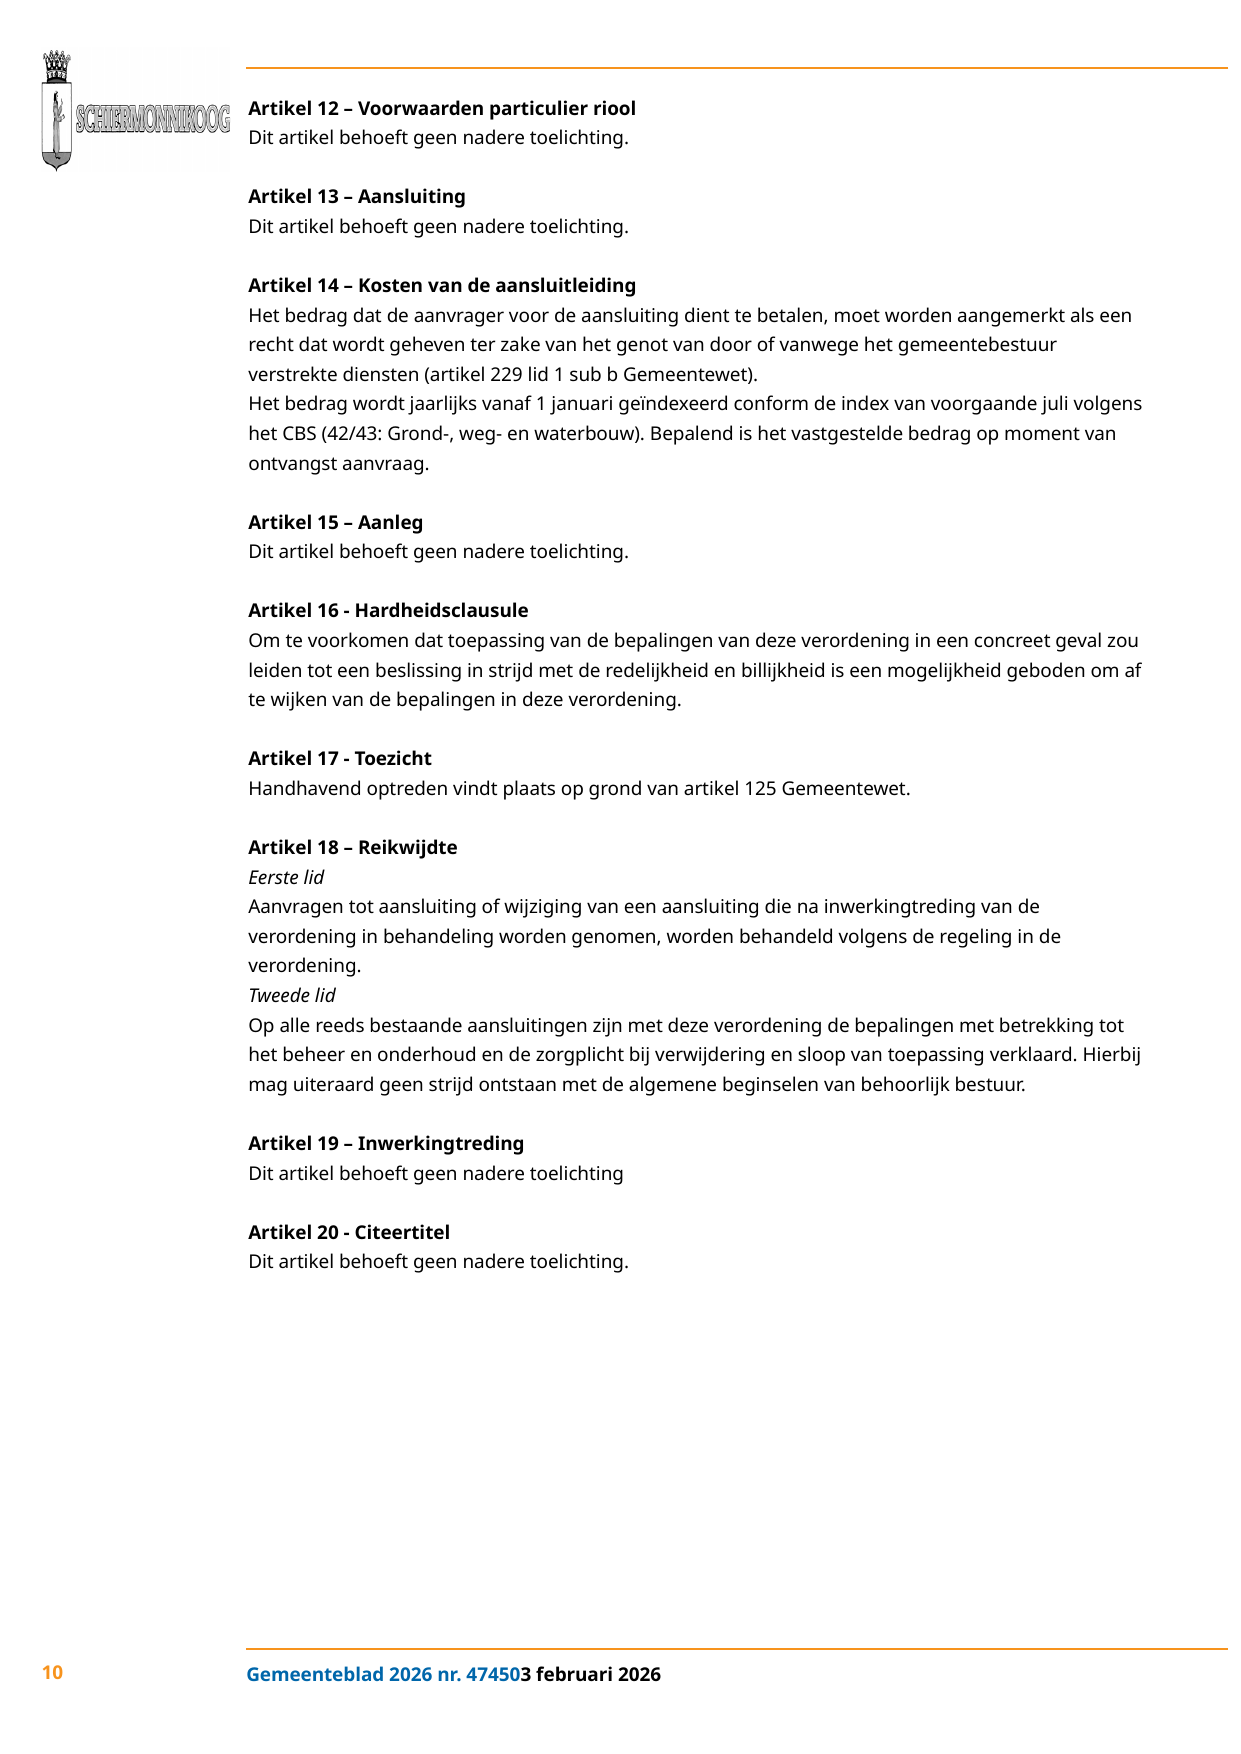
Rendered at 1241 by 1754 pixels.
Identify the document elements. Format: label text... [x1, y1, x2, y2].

text Dit artikel behoeft geen nadere toelichting. [248, 538, 1152, 564]
text Artikel 20 - Citeertitel [248, 1219, 1152, 1245]
text Dit artikel behoeft geen nadere toelichting [248, 1160, 1152, 1186]
text Om te voorkomen dat toepassing van de bepalingen van deze verordening in een concreet geval zou leiden tot een beslissing in strijd met de redelijkheid en billijkheid is een mogelijkheid geboden om af te wijken van de bepalingen in deze verordening. [248, 627, 1152, 712]
text Handhavend optreden vindt plaats op grond van artikel 125 Gemeentewet. [248, 775, 1152, 801]
text Artikel 17 - Toezicht [248, 746, 1152, 771]
text Artikel 14 – Kosten van de aansluitleiding [248, 272, 1152, 298]
text Artikel 15 – Aanleg [248, 509, 1152, 535]
text Het bedrag wordt jaarlijks vanaf 1 januari geïndexeerd conform de index van voorgaande juli volgens het CBS (42/43: Grond-, weg- en waterbouw). Bepalend is het vastgestelde bedrag op moment van ontvangst aanvraag. [248, 391, 1152, 476]
text Dit artikel behoeft geen nadere toelichting. [248, 213, 1152, 239]
picture [41, 47, 231, 172]
text Artikel 18 – Reikwijdte [248, 834, 1152, 860]
text Het bedrag dat de aanvrager voor de aansluiting dient te betalen, moet worden aangemerkt als een recht dat wordt geheven ter zake van het genot van door of vanwege het gemeentebestuur verstrekte diensten (artikel 229 lid 1 sub b Gemeentewet). [248, 302, 1152, 387]
text Artikel 13 – Aansluiting [248, 183, 1152, 209]
text Artikel 19 – Inwerkingtreding [248, 1130, 1152, 1156]
text Eerste lid [248, 864, 1152, 890]
text Aanvragen tot aansluiting of wijziging van een aansluiting die na inwerkingtreding van de verordening in behandeling worden genomen, worden behandeld volgens de regeling in de verordening. [248, 893, 1152, 978]
text Dit artikel behoeft geen nadere toelichting. [248, 1248, 1152, 1274]
text Op alle reeds bestaande aansluitingen zijn met deze verordening de bepalingen met betrekking tot het beheer en onderhoud en de zorgplicht bij verwijdering en sloop van toepassing verklaard. Hierbij mag uiteraard geen strijd ontstaan met de algemene beginselen van behoorlijk bestuur. [248, 1012, 1152, 1097]
text Artikel 12 – Voorwaarden particulier riool [248, 95, 1152, 121]
text Artikel 16 - Hardheidsclausule [248, 598, 1152, 623]
text Tweede lid [248, 982, 1152, 1008]
text Dit artikel behoeft geen nadere toelichting. [248, 124, 1152, 150]
